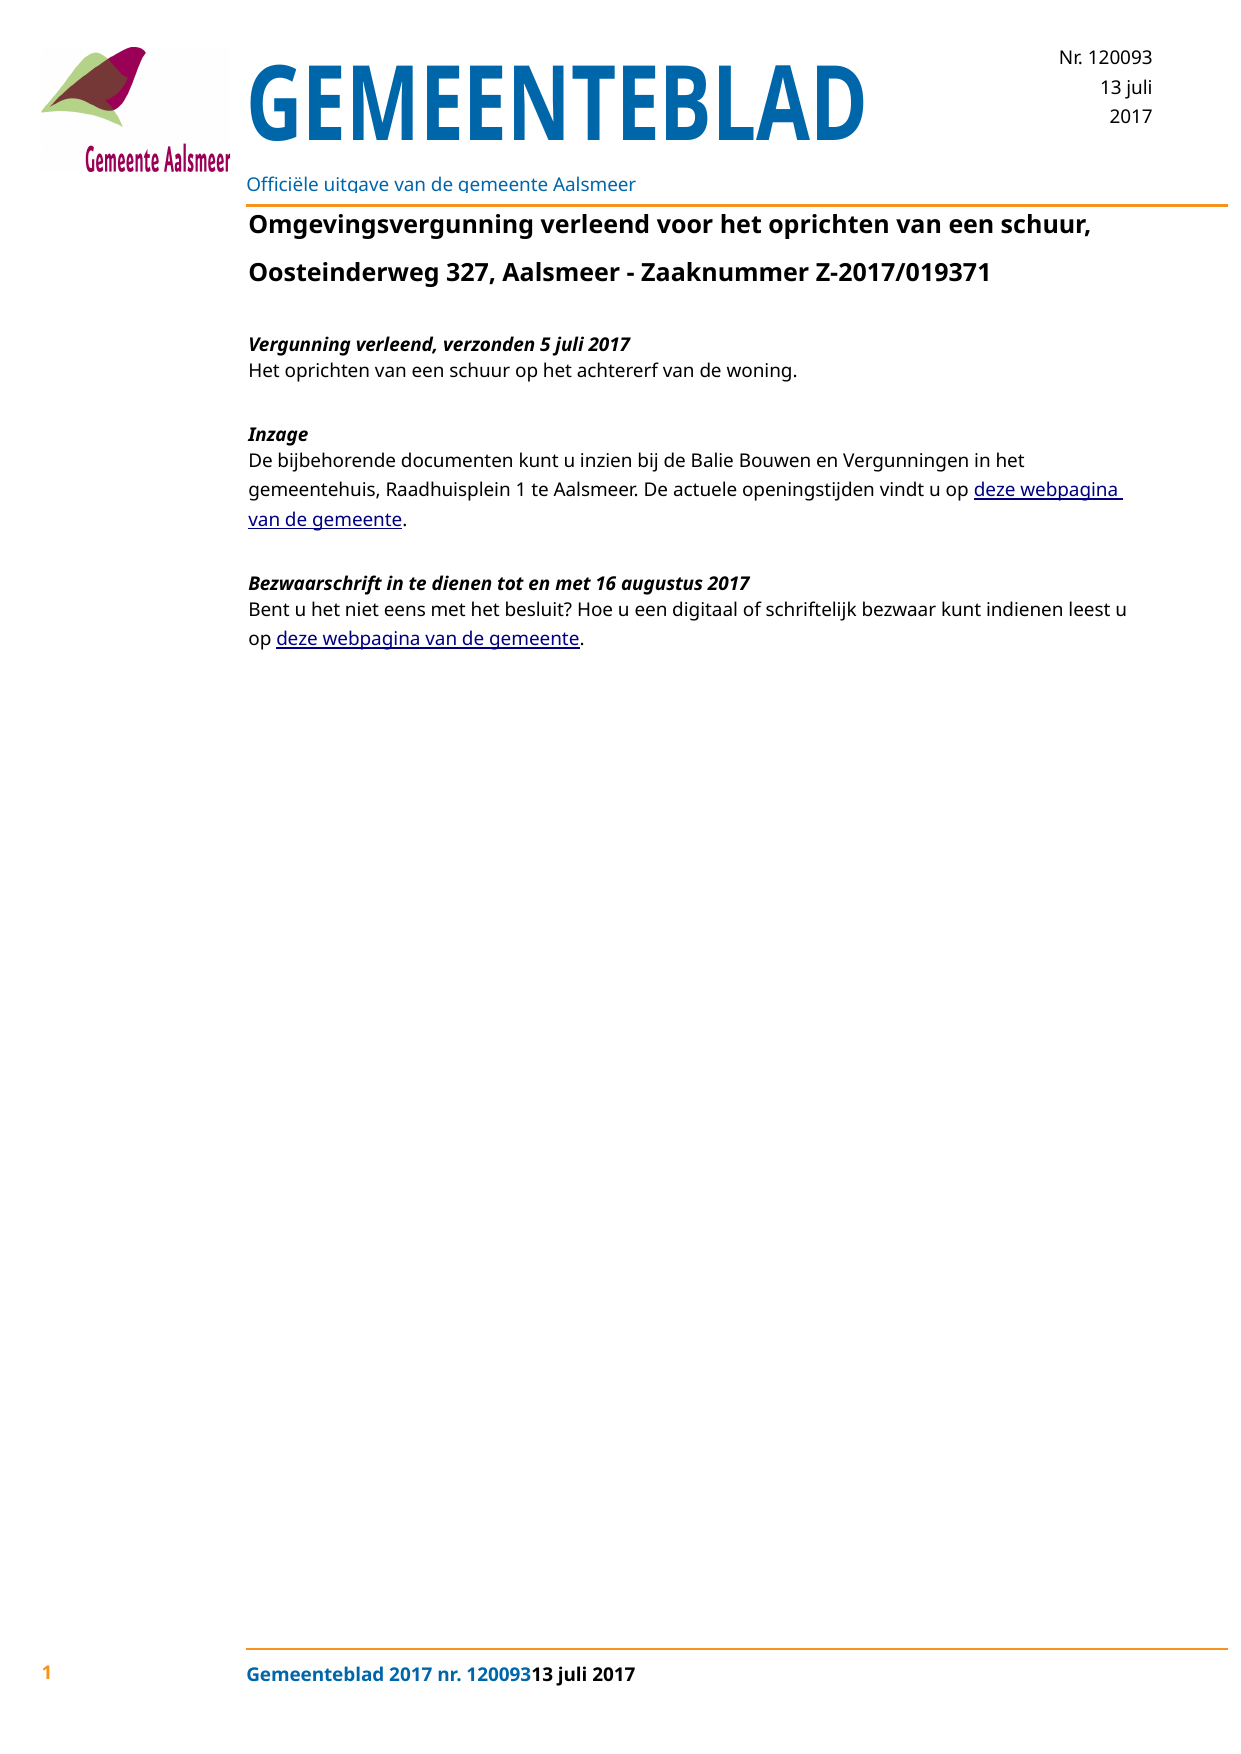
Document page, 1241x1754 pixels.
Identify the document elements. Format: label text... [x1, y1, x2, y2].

text Vergunning verleend, verzonden 5 juli 2017 [248, 331, 1152, 357]
text Bent u het niet eens met het besluit? Hoe u een digitaal of schriftelijk bezwaar kunt indienen leest u op deze webpagina van de gemeente. [248, 596, 1152, 651]
text Bezwaarschrift in te dienen tot en met 16 augustus 2017 [248, 570, 1152, 596]
text Het oprichten van een schuur op het achtererf van de woning. [248, 357, 1152, 383]
picture [41, 47, 231, 172]
text Omgevingsvergunning verleend voor het oprichten van een schuur, Oosteinderweg 327, Aalsmeer - Zaaknummer Z-2017/019371 [248, 207, 1152, 288]
text De bijbehorende documenten kunt u inzien bij de Balie Bouwen en Vergunningen in het gemeentehuis, Raadhuisplein 1 te Aalsmeer. De actuele openingstijden vindt u op deze webpagina van de gemeente. [248, 447, 1152, 532]
text Inzage [248, 421, 1152, 447]
